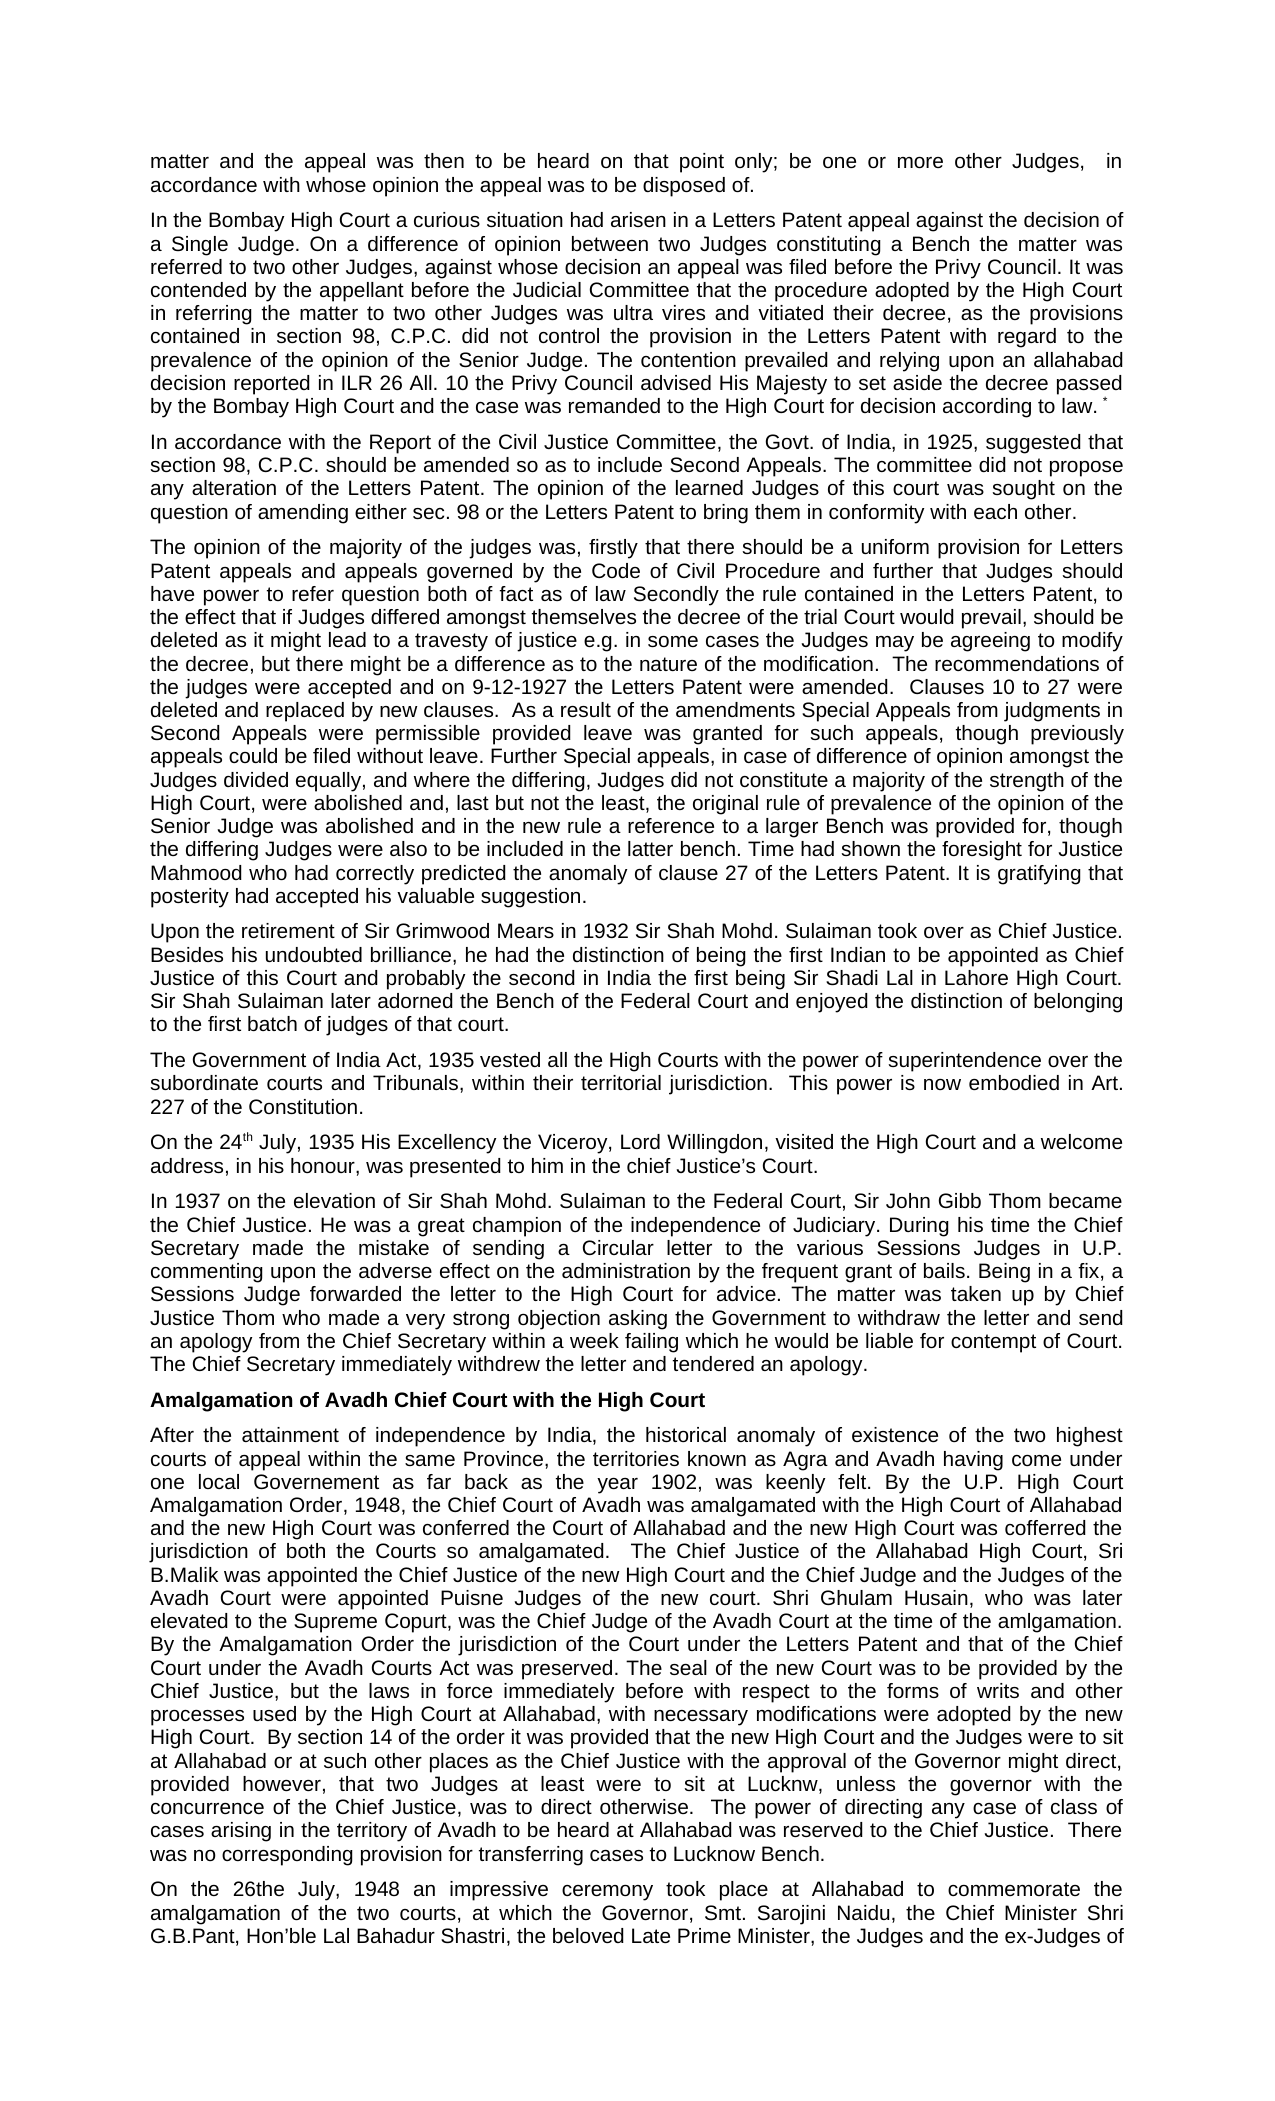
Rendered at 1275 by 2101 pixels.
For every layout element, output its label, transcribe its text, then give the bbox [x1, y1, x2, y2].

text In accordance with the Report of the Civil Justice Committee, the Govt. of India, in 1925, suggested that section 98, C.P.C. should be amended so as to include Second Appeals. The committee did not propose any alteration of the Letters Patent. The opinion of the learned Judges of this court was sought on the question of amending either sec. 98 or the Letters Patent to bring them in conformity with each other. [150, 431, 1125, 523]
text The opinion of the majority of the judges was, firstly that there should be a uniform provision for Letters Patent appeals and appeals governed by the Code of Civil Procedure and further that Judges should have power to refer question both of fact as of law Secondly the rule contained in the Letters Patent, to the effect that if Judges differed amongst themselves the decree of the trial Court would prevail, should be deleted as it might lead to a travesty of justice e.g. in some cases the Judges may be agreeing to modify the decree, but there might be a difference as to the nature of the modification. The recommendations of the judges were accepted and on 9-12-1927 the Letters Patent were amended. Clauses 10 to 27 were deleted and replaced by new clauses. As a result of the amendments Special Appeals from judgments in Second Appeals were permissible provided leave was granted for such appeals, though previously appeals could be filed without leave. Further Special appeals, in case of difference of opinion amongst the Judges divided equally, and where the differing, Judges did not constitute a majority of the strength of the High Court, were abolished and, last but not the least, the original rule of prevalence of the opinion of the Senior Judge was abolished and in the new rule a reference to a larger Bench was provided for, though the differing Judges were also to be included in the latter bench. Time had shown the foresight for Justice Mahmood who had correctly predicted the anomaly of clause 27 of the Letters Patent. It is gratifying that posterity had accepted his valuable suggestion. [150, 536, 1125, 908]
text In the Bombay High Court a curious situation had arisen in a Letters Patent appeal against the decision of a Single Judge. On a difference of opinion between two Judges constituting a Bench the matter was referred to two other Judges, against whose decision an appeal was filed before the Privy Council. It was contended by the appellant before the Judicial Committee that the procedure adopted by the High Court in referring the matter to two other Judges was ultra vires and vitiated their decree, as the provisions contained in section 98, C.P.C. did not control the provision in the Letters Patent with regard to the prevalence of the opinion of the Senior Judge. The contention prevailed and relying upon an allahabad decision reported in ILR 26 All. 10 the Privy Council advised His Majesty to set aside the decree passed by the Bombay High Court and the case was remanded to the High Court for decision according to law. * [150, 209, 1125, 418]
text In 1937 on the elevation of Sir Shah Mohd. Sulaiman to the Federal Court, Sir John Gibb Thom became the Chief Justice. He was a great champion of the independence of Judiciary. During his time the Chief Secretary made the mistake of sending a Circular letter to the various Sessions Judges in U.P. commenting upon the adverse effect on the administration by the frequent grant of bails. Being in a fix, a Sessions Judge forwarded the letter to the High Court for advice. The matter was taken up by Chief Justice Thom who made a very strong objection asking the Government to withdraw the letter and send an apology from the Chief Secretary within a week failing which he would be liable for contempt of Court. The Chief Secretary immediately withdrew the letter and tendered an apology. [150, 1190, 1125, 1376]
text Amalgamation of Avadh Chief Court with the High Court [150, 1388, 1125, 1411]
text After the attainment of independence by India, the historical anomaly of existence of the two highest courts of appeal within the same Province, the territories known as Agra and Avadh having come under one local Governement as far back as the year 1902, was keenly felt. By the U.P. High Court Amalgamation Order, 1948, the Chief Court of Avadh was amalgamated with the High Court of Allahabad and the new High Court was conferred the Court of Allahabad and the new High Court was cofferred the jurisdiction of both the Courts so amalgamated. The Chief Justice of the Allahabad High Court, Sri B.Malik was appointed the Chief Justice of the new High Court and the Chief Judge and the Judges of the Avadh Court were appointed Puisne Judges of the new court. Shri Ghulam Husain, who was later elevated to the Supreme Copurt, was the Chief Judge of the Avadh Court at the time of the amlgamation. By the Amalgamation Order the jurisdiction of the Court under the Letters Patent and that of the Chief Court under the Avadh Courts Act was preserved. The seal of the new Court was to be provided by the Chief Justice, but the laws in force immediately before with respect to the forms of writs and other processes used by the High Court at Allahabad, with necessary modifications were adopted by the new High Court. By section 14 of the order it was provided that the new High Court and the Judges were to sit at Allahabad or at such other places as the Chief Justice with the approval of the Governor might direct, provided however, that two Judges at least were to sit at Lucknw, unless the governor with the concurrence of the Chief Justice, was to direct otherwise. The power of directing any case of class of cases arising in the territory of Avadh to be heard at Allahabad was reserved to the Chief Justice. There was no corresponding provision for transferring cases to Lucknow Bench. [150, 1424, 1125, 1865]
text Upon the retirement of Sir Grimwood Mears in 1932 Sir Shah Mohd. Sulaiman took over as Chief Justice. Besides his undoubted brilliance, he had the distinction of being the first Indian to be appointed as Chief Justice of this Court and probably the second in India the first being Sir Shadi Lal in Lahore High Court. Sir Shah Sulaiman later adorned the Bench of the Federal Court and enjoyed the distinction of belonging to the first batch of judges of that court. [150, 920, 1125, 1036]
text matter and the appeal was then to be heard on that point only; be one or more other Judges, in accordance with whose opinion the appeal was to be disposed of. [150, 150, 1125, 196]
text On the 26the July, 1948 an impressive ceremony took place at Allahabad to commemorate the amalgamation of the two courts, at which the Governor, Smt. Sarojini Naidu, the Chief Minister Shri G.B.Pant, Hon’ble Lal Bahadur Shastri, the beloved Late Prime Minister, the Judges and the ex-Judges of [150, 1878, 1125, 1947]
text On the 24th July, 1935 His Excellency the Viceroy, Lord Willingdon, visited the High Court and a welcome address, in his honour, was presented to him in the chief Justice’s Court. [150, 1131, 1125, 1177]
text The Government of India Act, 1935 vested all the High Courts with the power of superintendence over the subordinate courts and Tribunals, within their territorial jurisdiction. This power is now embodied in Art. 227 of the Constitution. [150, 1049, 1125, 1118]
